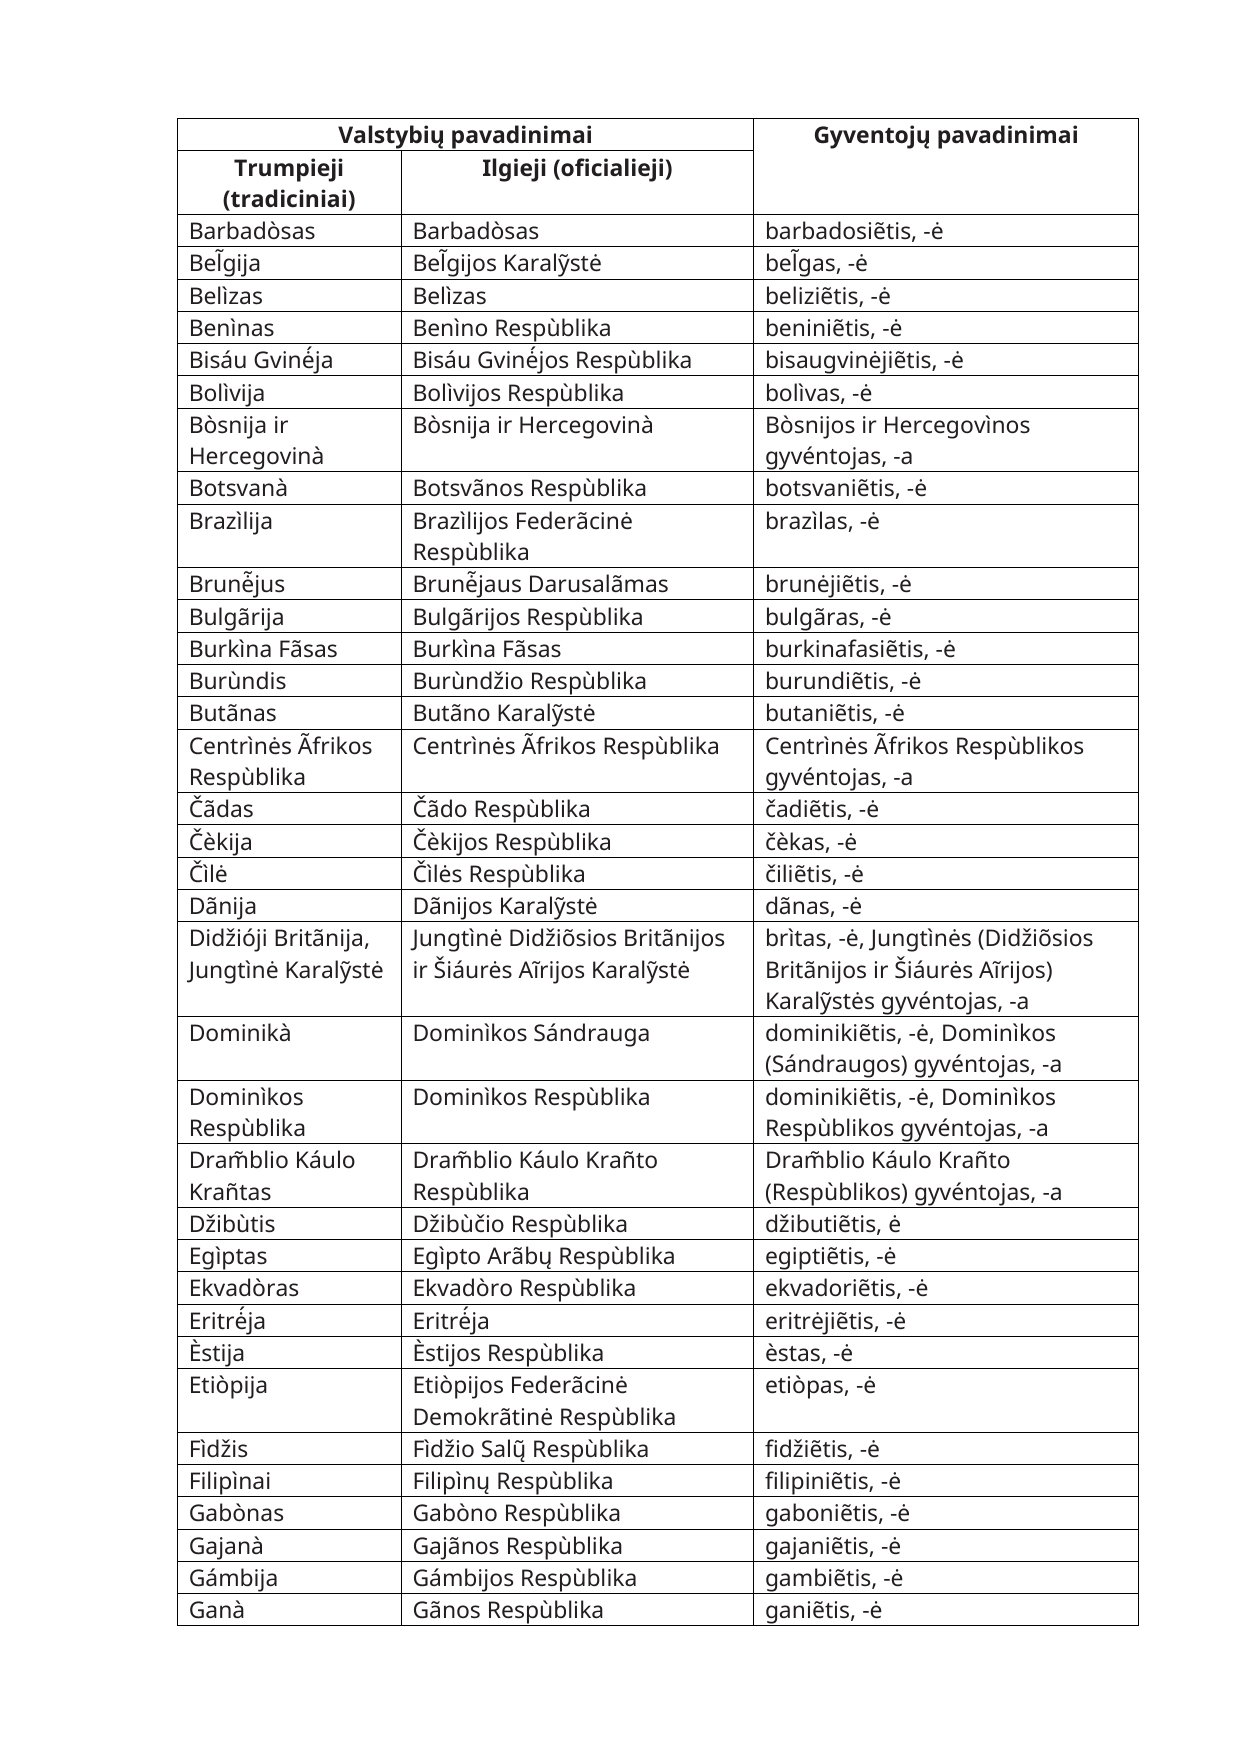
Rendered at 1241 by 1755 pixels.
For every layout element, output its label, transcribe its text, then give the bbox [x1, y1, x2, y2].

table_cell Bòsnija ir Hercegovinà [402, 409, 753, 471]
table_cell Čìlės Respùblika [402, 858, 753, 889]
table_cell Gámbijos Respùblika [402, 1562, 753, 1593]
table_cell butaniẽtis, -ė [754, 697, 1138, 728]
table_cell Butãnas [178, 697, 401, 728]
table_cell Barbadòsas [402, 215, 753, 246]
table_cell Dãnijos Karalỹstė [402, 890, 753, 921]
table_cell brazìlas, -ė [754, 505, 1138, 567]
table_cell Bisáu Gvinė́ja [178, 344, 401, 375]
table_cell beniniẽtis, -ė [754, 312, 1138, 343]
table_cell Egìptas [178, 1240, 401, 1271]
table_cell Eritrė́ja [402, 1305, 753, 1336]
table_header Valstybių pavadinimai [178, 119, 753, 150]
table_cell Dram̃blio Káulo Krañtas [178, 1144, 401, 1207]
table_cell Čãdo Respùblika [402, 793, 753, 824]
table_cell Èstija [178, 1337, 401, 1368]
table_cell gambiẽtis, -ė [754, 1562, 1138, 1593]
table_cell Filipìnai [178, 1465, 401, 1496]
table_cell brìtas, -ė, Jungtìnės (Didžiõsios Britãnijos ir Šiáurės Aĩrijos) Karalỹstės gyvéntojas, -a [754, 922, 1138, 1016]
table_cell Dominìkos Respùblika [402, 1081, 753, 1143]
table_cell fidžiẽtis, -ė [754, 1433, 1138, 1464]
table_cell bulgãras, -ė [754, 600, 1138, 632]
table_cell Brazìlijos Federãcinė Respùblika [402, 505, 753, 567]
table_cell Benìnas [178, 312, 401, 343]
table_cell Brazìlija [178, 505, 401, 567]
table_cell Didžióji Britãnija, Jungtìnė Karalỹstė [178, 922, 401, 1016]
table_cell Fìdžio Salų̃ Respùblika [402, 1433, 753, 1464]
table_cell Dram̃blio Káulo Krañto (Respùblikos) gyvéntojas, -a [754, 1144, 1138, 1207]
table_cell egiptiẽtis, -ė [754, 1240, 1138, 1271]
table_cell Gãnos Respùblika [402, 1594, 753, 1625]
table_cell Bulgãrijos Respùblika [402, 600, 753, 632]
table_cell etiòpas, -ė [754, 1369, 1138, 1432]
table_cell Brunė̃jaus Darusalãmas [402, 568, 753, 599]
table_cell Čãdas [178, 793, 401, 824]
table_cell Centrìnės Ãfrikos Respùblika [402, 730, 753, 792]
table_cell eritrėjiẽtis, -ė [754, 1305, 1138, 1336]
table_cell burkinafasiẽtis, -ė [754, 633, 1138, 664]
table_cell filipiniẽtis, -ė [754, 1465, 1138, 1496]
table_cell Bolìvijos Respùblika [402, 376, 753, 408]
table_cell Trumpieji (tradiciniai) [178, 151, 401, 214]
table_cell Benìno Respùblika [402, 312, 753, 343]
table_cell Dram̃blio Káulo Krañto Respùblika [402, 1144, 753, 1207]
table_cell Eritrė́ja [178, 1305, 401, 1336]
table_cell čèkas, -ė [754, 825, 1138, 857]
table_cell bolìvas, -ė [754, 376, 1138, 408]
table_cell Dominìkos Respùblika [178, 1081, 401, 1143]
table_cell gajaniẽtis, -ė [754, 1530, 1138, 1561]
table_cell Etiòpija [178, 1369, 401, 1432]
table_cell Burùndžio Respùblika [402, 665, 753, 696]
table_cell Jungtìnė Didžiõsios Britãnijos ir Šiáurės Aĩrijos Karalỹstė [402, 922, 753, 1016]
table_cell Bel̃gijos Karalỹstė [402, 247, 753, 278]
table_cell Ilgieji (oficialieji) [402, 151, 753, 214]
table_cell burundiẽtis, -ė [754, 665, 1138, 696]
table_cell dãnas, -ė [754, 890, 1138, 921]
table_cell Botsvãnos Respùblika [402, 472, 753, 503]
table_cell Gabòno Respùblika [402, 1497, 753, 1528]
table_cell Gajãnos Respùblika [402, 1530, 753, 1561]
table_cell bel̃gas, -ė [754, 247, 1138, 278]
table_cell gaboniẽtis, -ė [754, 1497, 1138, 1528]
table_cell čadiẽtis, -ė [754, 793, 1138, 824]
table_cell Belìzas [402, 280, 753, 311]
table_cell Filipìnų Respùblika [402, 1465, 753, 1496]
table_cell dominikiẽtis, -ė, Dominìkos (Sándraugos) gyvéntojas, -a [754, 1017, 1138, 1079]
table_cell Èstijos Respùblika [402, 1337, 753, 1368]
table_cell Gámbija [178, 1562, 401, 1593]
table_cell Džibùtis [178, 1208, 401, 1239]
table_cell Centrìnės Ãfrikos Respùblikos gyvéntojas, -a [754, 730, 1138, 792]
table_cell ganiẽtis, -ė [754, 1594, 1138, 1625]
table_cell Etiòpijos Federãcinė Demokrãtinė Respùblika [402, 1369, 753, 1432]
table_cell Dominìkos Sándrauga [402, 1017, 753, 1079]
table_cell Fìdžis [178, 1433, 401, 1464]
table_cell Dominikà [178, 1017, 401, 1079]
table_cell èstas, -ė [754, 1337, 1138, 1368]
table_cell Bisáu Gvinė́jos Respùblika [402, 344, 753, 375]
table_cell Ganà [178, 1594, 401, 1625]
table_cell džibutiẽtis, ė [754, 1208, 1138, 1239]
table_cell Burùndis [178, 665, 401, 696]
table_cell Bòsnijos ir Hercegovìnos gyvéntojas, -a [754, 409, 1138, 471]
table_cell Dãnija [178, 890, 401, 921]
table_cell Barbadòsas [178, 215, 401, 246]
table_cell Burkìna Fãsas [178, 633, 401, 664]
table_cell čiliẽtis, -ė [754, 858, 1138, 889]
table_cell ekvadoriẽtis, -ė [754, 1272, 1138, 1303]
table_cell Butãno Karalỹstė [402, 697, 753, 728]
table_cell Belìzas [178, 280, 401, 311]
table_cell Ekvadòras [178, 1272, 401, 1303]
table_cell Egìpto Arãbų Respùblika [402, 1240, 753, 1271]
table_cell beliziẽtis, -ė [754, 280, 1138, 311]
table_cell Botsvanà [178, 472, 401, 503]
table_cell Bolìvija [178, 376, 401, 408]
table_cell dominikiẽtis, -ė, Dominìkos Respùblikos gyvéntojas, -a [754, 1081, 1138, 1143]
table_cell Centrìnės Ãfrikos Respùblika [178, 730, 401, 792]
table_cell Bòsnija ir Hercegovinà [178, 409, 401, 471]
table_cell Bel̃gija [178, 247, 401, 278]
table_cell Gajanà [178, 1530, 401, 1561]
table_header Gyventojų pavadinimai [754, 119, 1138, 214]
table_cell barbadosiẽtis, -ė [754, 215, 1138, 246]
table_cell botsvaniẽtis, -ė [754, 472, 1138, 503]
table_cell Čèkijos Respùblika [402, 825, 753, 857]
table_cell brunėjiẽtis, -ė [754, 568, 1138, 599]
table_cell bisaugvinėjiẽtis, -ė [754, 344, 1138, 375]
table_cell Brunė̃jus [178, 568, 401, 599]
table_cell Ekvadòro Respùblika [402, 1272, 753, 1303]
table_cell Bulgãrija [178, 600, 401, 632]
table_cell Burkìna Fãsas [402, 633, 753, 664]
table_cell Gabònas [178, 1497, 401, 1528]
table_cell Čèkija [178, 825, 401, 857]
table_cell Čìlė [178, 858, 401, 889]
table_cell Džibùčio Respùblika [402, 1208, 753, 1239]
